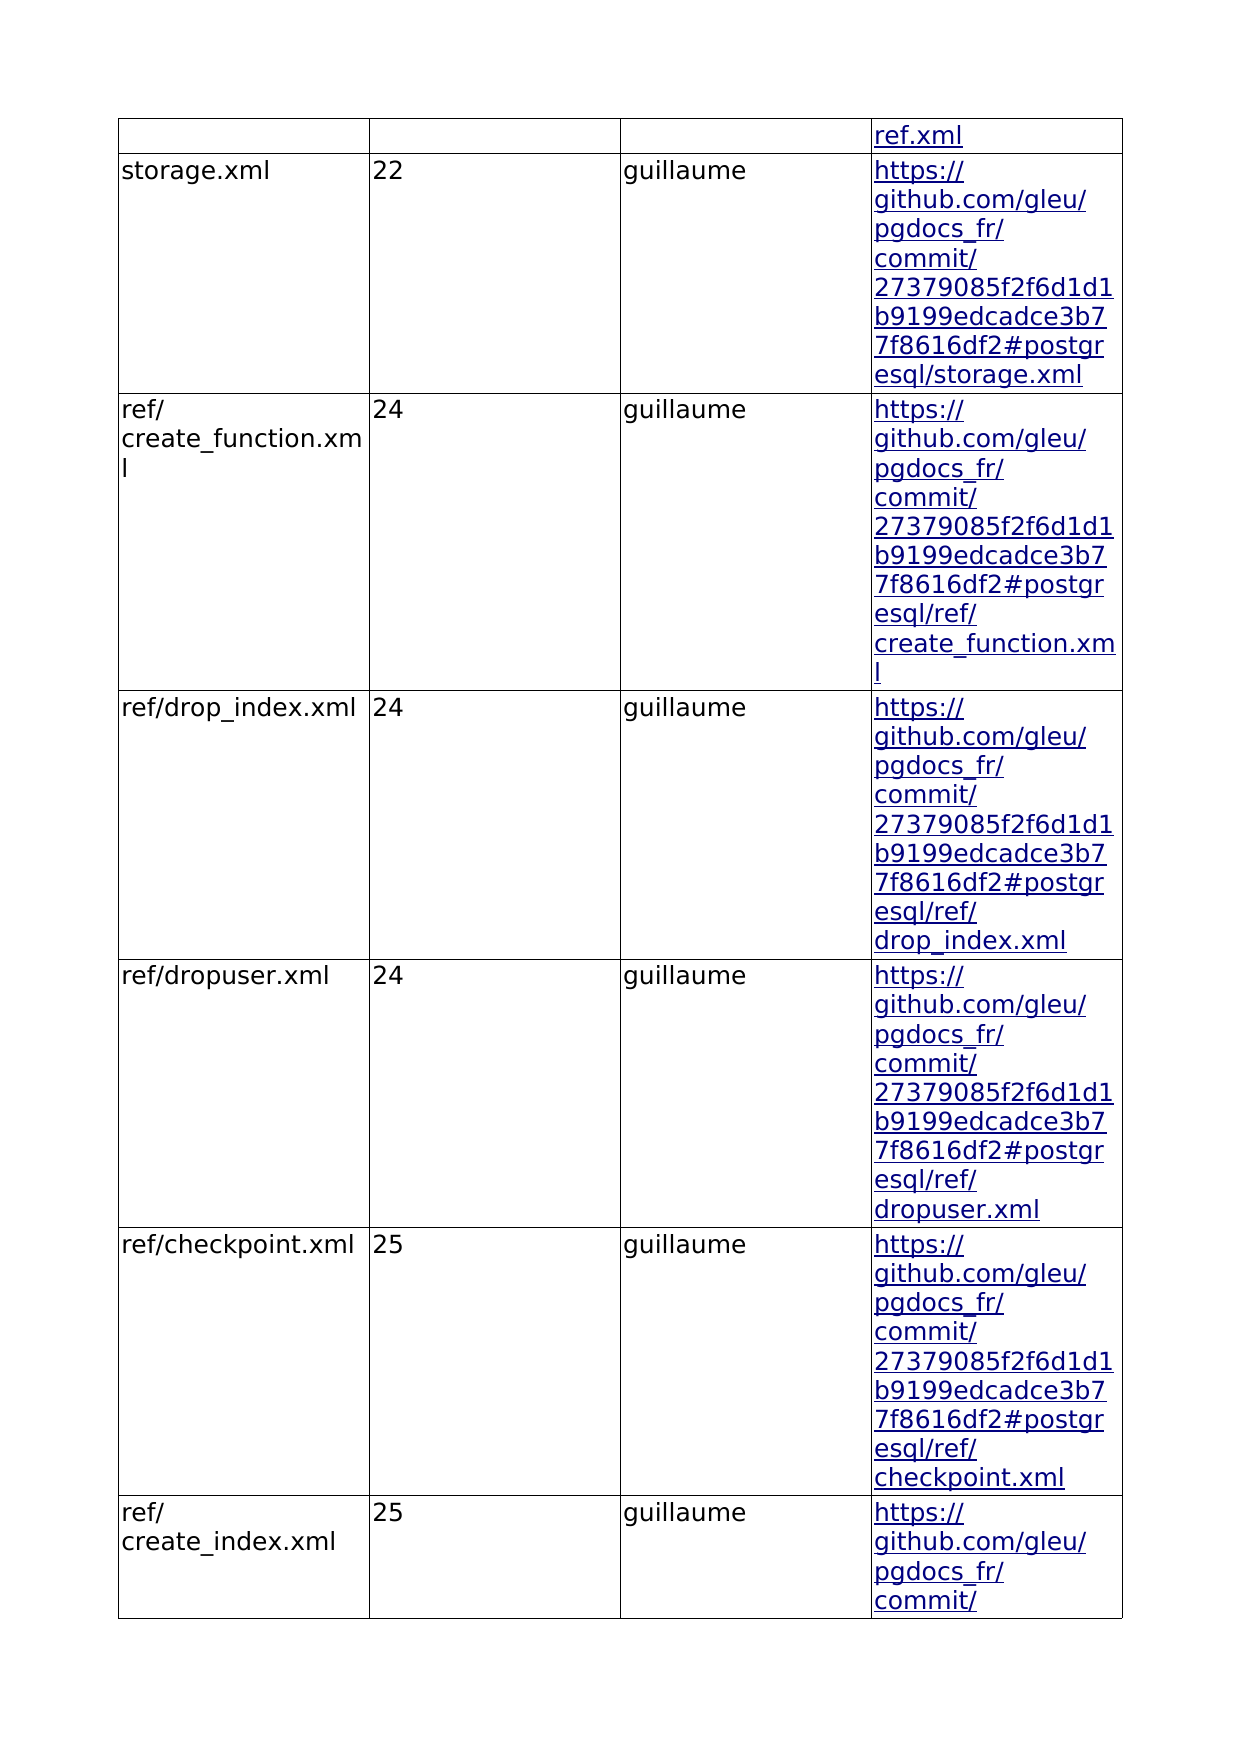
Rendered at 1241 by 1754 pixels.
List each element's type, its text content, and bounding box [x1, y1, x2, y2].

table_cell 25 [370, 1228, 620, 1495]
table_cell https://github.com/gleu/pgdocs_fr/commit/27379085f2f6d1d1b9199edcadce3b77f8616df2#postgresql/storage.xml [872, 154, 1122, 392]
table_cell guillaume [621, 154, 871, 392]
table_cell ref/drop_index.xml [119, 691, 369, 958]
table_cell ref/create_index.xml [119, 1496, 369, 1618]
table_cell guillaume [621, 960, 871, 1227]
table_cell ref/create_function.xml [119, 394, 369, 690]
table_cell ref.xml [872, 119, 1122, 153]
table_cell https://github.com/gleu/pgdocs_fr/commit/27379085f2f6d1d1b9199edcadce3b77f8616df2#postgresql/ref/create_function.xml [872, 394, 1122, 690]
table_cell https://github.com/gleu/pgdocs_fr/commit/27379085f2f6d1d1b9199edcadce3b77f8616df2#postgresql/ref/dropuser.xml [872, 960, 1122, 1227]
table_cell 24 [370, 691, 620, 958]
table_cell 25 [370, 1496, 620, 1618]
table_cell [621, 119, 871, 153]
table_cell 24 [370, 394, 620, 690]
table_cell 22 [370, 154, 620, 392]
table_cell guillaume [621, 394, 871, 690]
table_cell ref/checkpoint.xml [119, 1228, 369, 1495]
table_cell ref/dropuser.xml [119, 960, 369, 1227]
table_cell guillaume [621, 1228, 871, 1495]
table_cell https://github.com/gleu/pgdocs_fr/commit/27379085f2f6d1d1b9199edcadce3b77f8616df2#postgresql/ref/drop_index.xml [872, 691, 1122, 958]
table_cell https://github.com/gleu/pgdocs_fr/commit/27379085f2f6d1d1b9199edcadce3b77f8616df2#postgresql/ref/checkpoint.xml [872, 1228, 1122, 1495]
table_cell [370, 119, 620, 153]
table_cell [119, 119, 369, 153]
table_cell guillaume [621, 1496, 871, 1618]
table_cell https://github.com/gleu/pgdocs_fr/commit/ [872, 1496, 1122, 1618]
table_cell guillaume [621, 691, 871, 958]
table_cell storage.xml [119, 154, 369, 392]
table_cell 24 [370, 960, 620, 1227]
